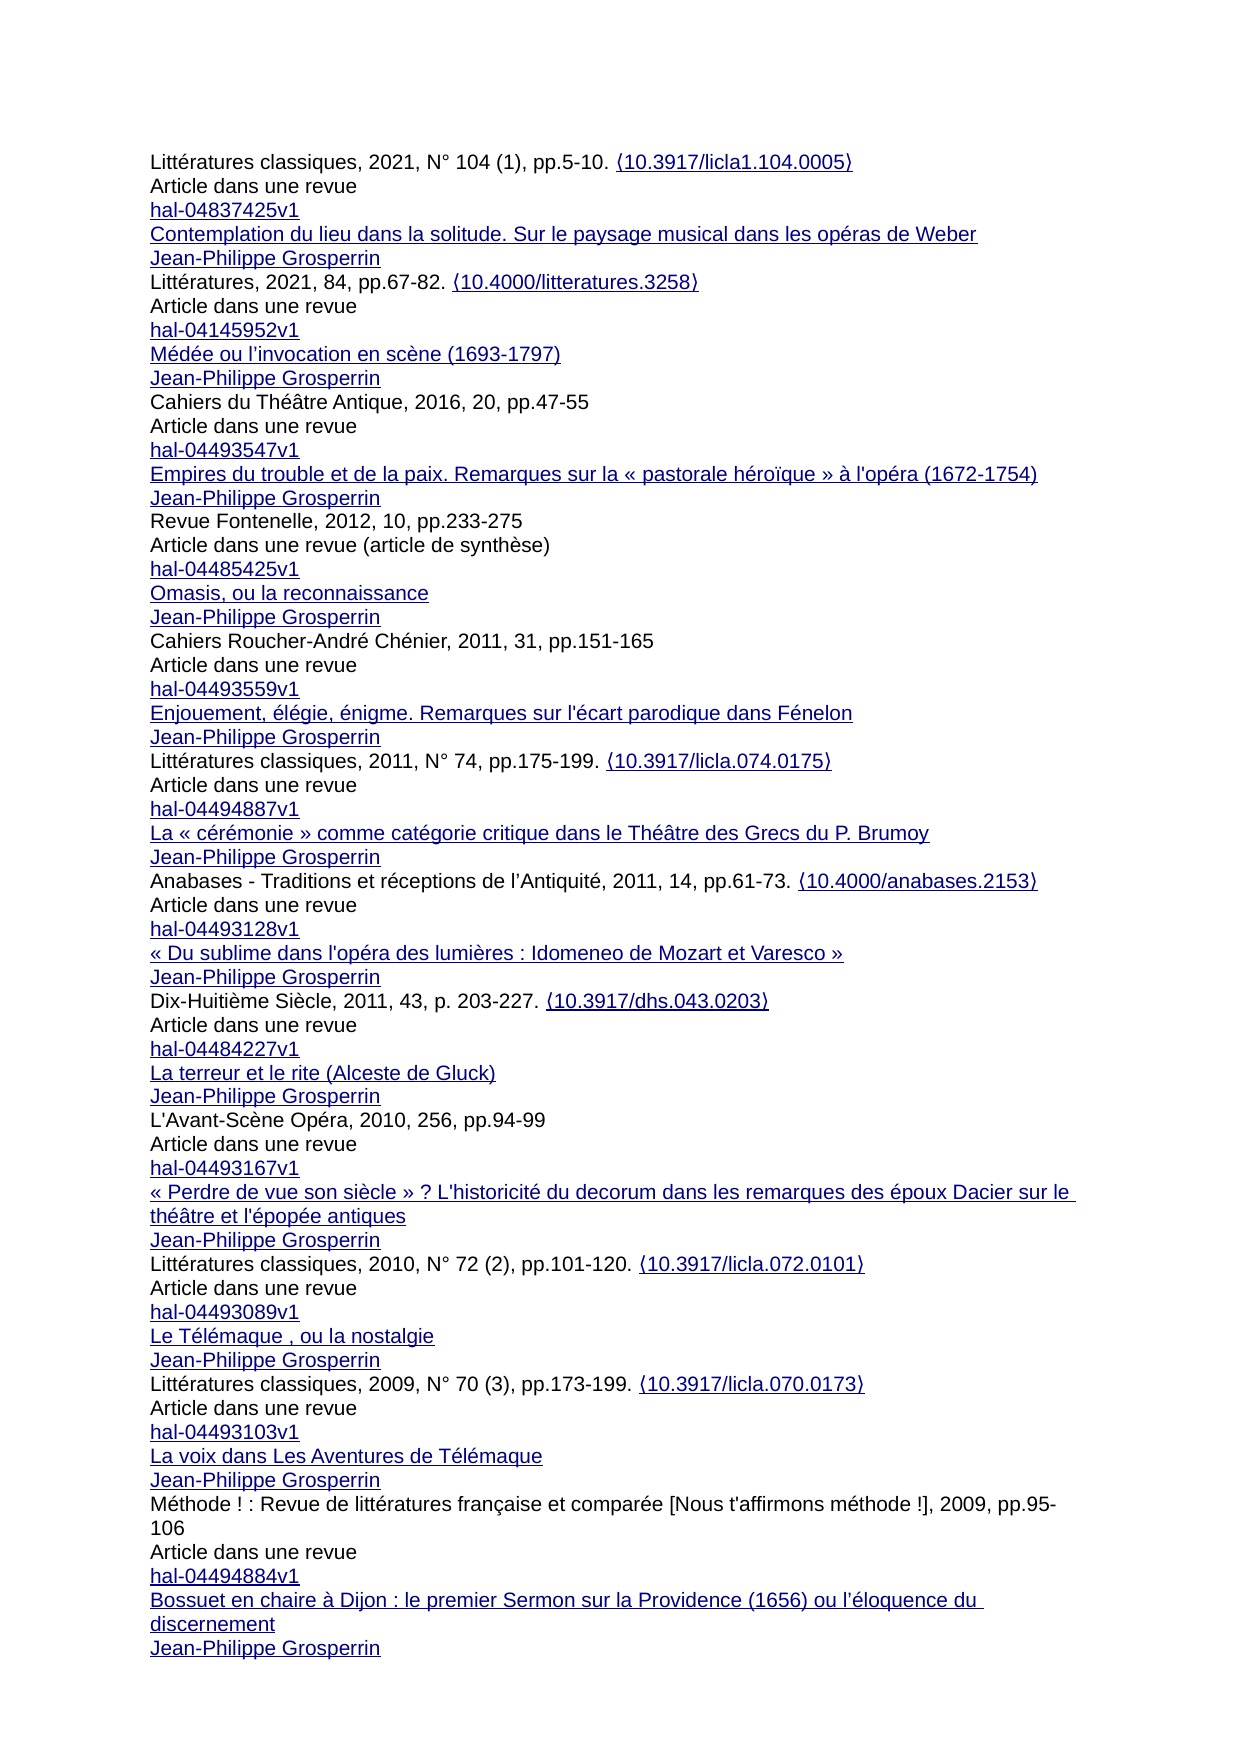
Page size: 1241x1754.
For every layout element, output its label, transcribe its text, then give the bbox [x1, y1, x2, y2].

table_cell Médée ou l’invocation en scène (1693-1797) Jean-Philippe Grosperrin Cahiers du Théâtre Antique, 2016, 20, pp.47-55 Article dans une revue hal-04493547v1 [150, 342, 1090, 461]
table_cell La voix dans Les Aventures de Télémaque Jean-Philippe Grosperrin Méthode ! : Revue de littératures française et comparée [Nous t'affirmons méthode !], 2009, pp.95-106 Article dans une revue hal-04494884v1 [150, 1444, 1090, 1587]
table_cell Omasis, ou la reconnaissance Jean-Philippe Grosperrin Cahiers Roucher-André Chénier, 2011, 31, pp.151-165 Article dans une revue hal-04493559v1 [150, 581, 1090, 701]
table_cell Bossuet en chaire à Dijon : le premier Sermon sur la Providence (1656) ou l’éloquence du discernement Jean-Philippe Grosperrin [150, 1588, 1090, 1659]
table_cell Contemplation du lieu dans la solitude. Sur le paysage musical dans les opéras de Weber Jean-Philippe Grosperrin Littératures, 2021, 84, pp.67-82. ⟨10.4000/litteratures.3258⟩ Article dans une revue hal-04145952v1 [150, 222, 1090, 342]
table_cell La « cérémonie » comme catégorie critique dans le Théâtre des Grecs du P. Brumoy Jean-Philippe Grosperrin Anabases - Traditions et réceptions de l’Antiquité, 2011, 14, pp.61-73. ⟨10.4000/anabases.2153⟩ Article dans une revue hal-04493128v1 [150, 821, 1090, 941]
table_cell Empires du trouble et de la paix. Remarques sur la « pastorale héroïque » à l'opéra (1672-1754) Jean-Philippe Grosperrin Revue Fontenelle, 2012, 10, pp.233-275 Article dans une revue (article de synthèse) hal-04485425v1 [150, 461, 1090, 581]
table_cell Enjouement, élégie, énigme. Remarques sur l'écart parodique dans Fénelon Jean-Philippe Grosperrin Littératures classiques, 2011, N° 74, pp.175-199. ⟨10.3917/licla.074.0175⟩ Article dans une revue hal-04494887v1 [150, 701, 1090, 821]
table_cell « Perdre de vue son siècle » ? L'historicité du decorum dans les remarques des époux Dacier sur le théâtre et l'épopée antiques Jean-Philippe Grosperrin Littératures classiques, 2010, N° 72 (2), pp.101-120. ⟨10.3917/licla.072.0101⟩ Article dans une revue hal-04493089v1 [150, 1180, 1090, 1324]
table_cell Le Télémaque , ou la nostalgie Jean-Philippe Grosperrin Littératures classiques, 2009, N° 70 (3), pp.173-199. ⟨10.3917/licla.070.0173⟩ Article dans une revue hal-04493103v1 [150, 1324, 1090, 1444]
table_cell La terreur et le rite (Alceste de Gluck) Jean-Philippe Grosperrin L'Avant-Scène Opéra, 2010, 256, pp.94-99 Article dans une revue hal-04493167v1 [150, 1060, 1090, 1180]
table_cell « Du sublime dans l'opéra des lumières : Idomeneo de Mozart et Varesco » Jean-Philippe Grosperrin Dix-Huitième Siècle, 2011, 43, p. 203-227. ⟨10.3917/dhs.043.0203⟩ Article dans une revue hal-04484227v1 [150, 941, 1090, 1060]
table_cell Littératures classiques, 2021, N° 104 (1), pp.5-10. ⟨10.3917/licla1.104.0005⟩ Article dans une revue hal-04837425v1 [150, 150, 1090, 222]
